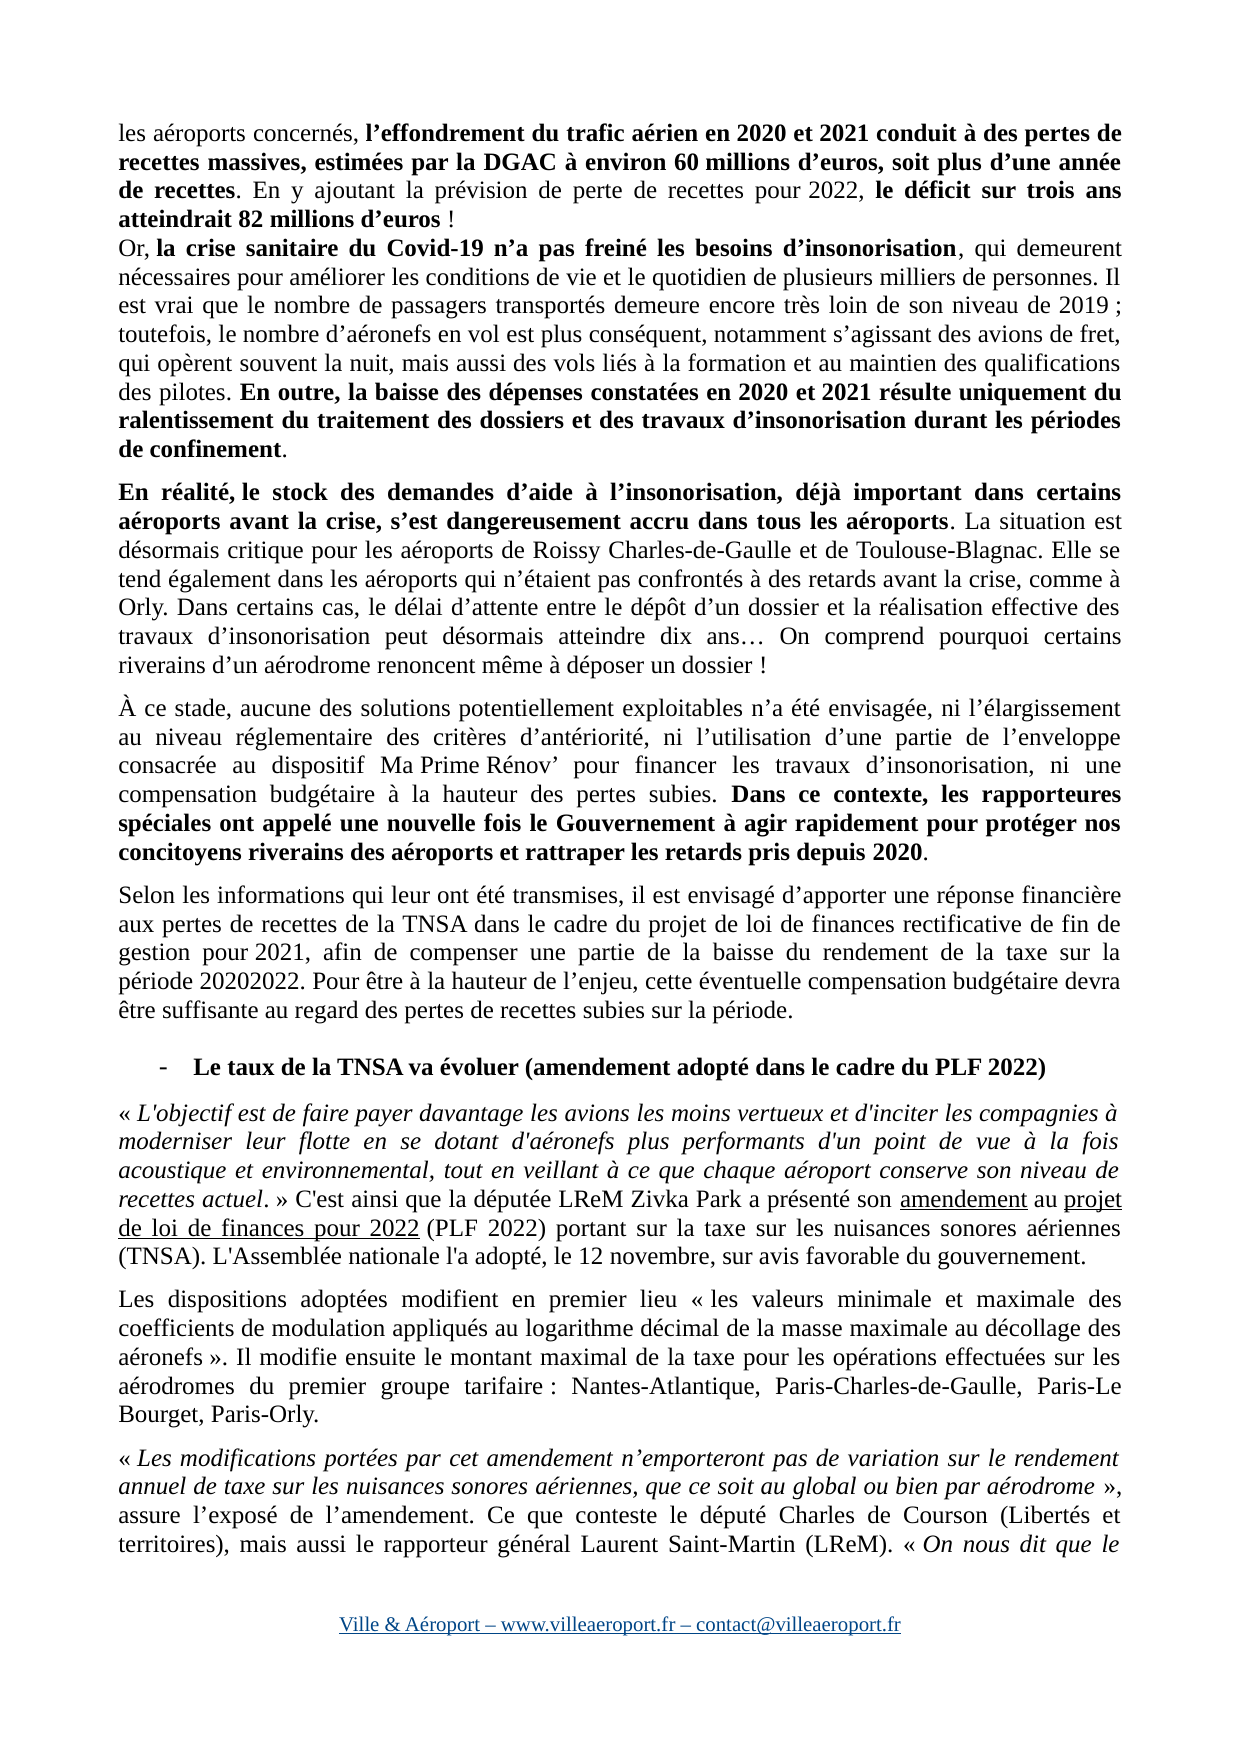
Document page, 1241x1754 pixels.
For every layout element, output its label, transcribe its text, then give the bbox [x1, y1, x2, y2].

text Les dispositions adoptées modifient en premier lieu « les valeurs minimale et maximale des coefficients de modulation appliqués au logarithme décimal de la masse maximale au décollage des aéronefs ». Il modifie ensuite le montant maximal de la taxe pour les opérations effectuées sur les aérodromes du premier groupe tarifaire : Nantes-Atlantique, Paris-Charles-de-Gaulle, Paris-Le Bourget, Paris-Orly. [118, 1284, 1122, 1428]
text les aéroports concernés, l’effondrement du trafic aérien en 2020 et 2021 conduit à des pertes de recettes massives, estimées par la DGAC à environ 60 millions d’euros, soit plus d’une année de recettes. En y ajoutant la prévision de perte de recettes pour 2022, le déficit sur trois ans atteindrait 82 millions d’euros ! [118, 118, 1122, 233]
list Le taux de la TNSA va évoluer (amendement adopté dans le cadre du PLF 2022) [156, 1052, 1122, 1083]
text « Les modifications portées par cet amendement n’emporteront pas de variation sur le rendement annuel de taxe sur les nuisances sonores aériennes, que ce soit au global ou bien par aérodrome », assure l’exposé de l’amendement. Ce que conteste le député Charles de Courson (Libertés et territoires), mais aussi le rapporteur général Laurent Saint-Martin (LReM). « On nous dit que le [118, 1443, 1122, 1558]
text À ce stade, aucune des solutions potentiellement exploitables n’a été envisagée, ni l’élargissement au niveau réglementaire des critères d’antériorité, ni l’utilisation d’une partie de l’enveloppe consacrée au dispositif Ma Prime Rénov’ pour financer les travaux d’insonorisation, ni une compensation budgétaire à la hauteur des pertes subies. Dans ce contexte, les rapporteures spéciales ont appelé une nouvelle fois le Gouvernement à agir rapidement pour protéger nos concitoyens riverains des aéroports et rattraper les retards pris depuis 2020. [118, 693, 1122, 866]
text En réalité, le stock des demandes d’aide à l’insonorisation, déjà important dans certains aéroports avant la crise, s’est dangereusement accru dans tous les aéroports. La situation est désormais critique pour les aéroports de Roissy Charles-de-Gaulle et de Toulouse-Blagnac. Elle se tend également dans les aéroports qui n’étaient pas confrontés à des retards avant la crise, comme à Orly. Dans certains cas, le délai d’attente entre le dépôt d’un dossier et la réalisation effective des travaux d’insonorisation peut désormais atteindre dix ans… On comprend pourquoi certains riverains d’un aérodrome renoncent même à déposer un dossier ! [118, 477, 1122, 679]
text « L'objectif est de faire payer davantage les avions les moins vertueux et d'inciter les compagnies à moderniser leur flotte en se dotant d'aéronefs plus performants d'un point de vue à la fois acoustique et environnemental, tout en veillant à ce que chaque aéroport conserve son niveau de recettes actuel. » C'est ainsi que la députée LReM Zivka Park a présenté son amendement au projet de loi de finances pour 2022 (PLF 2022) portant sur la taxe sur les nuisances sonores aériennes (TNSA). L'Assemblée nationale l'a adopté, le 12 novembre, sur avis favorable du gouvernement. [118, 1098, 1122, 1270]
text Selon les informations qui leur ont été transmises, il est envisagé d’apporter une réponse financière aux pertes de recettes de la TNSA dans le cadre du projet de loi de finances rectificative de fin de gestion pour 2021, afin de compenser une partie de la baisse du rendement de la taxe sur la période 20202022. Pour être à la hauteur de l’enjeu, cette éventuelle compensation budgétaire devra être suffisante au regard des pertes de recettes subies sur la période. [118, 880, 1122, 1024]
text Or, la crise sanitaire du Covid-19 n’a pas freiné les besoins d’insonorisation, qui demeurent nécessaires pour améliorer les conditions de vie et le quotidien de plusieurs milliers de personnes. Il est vrai que le nombre de passagers transportés demeure encore très loin de son niveau de 2019 ; toutefois, le nombre d’aéronefs en vol est plus conséquent, notamment s’agissant des avions de fret, qui opèrent souvent la nuit, mais aussi des vols liés à la formation et au maintien des qualifications des pilotes. En outre, la baisse des dépenses constatées en 2020 et 2021 résulte uniquement du ralentissement du traitement des dossiers et des travaux d’insonorisation durant les périodes de confinement. [118, 233, 1122, 463]
